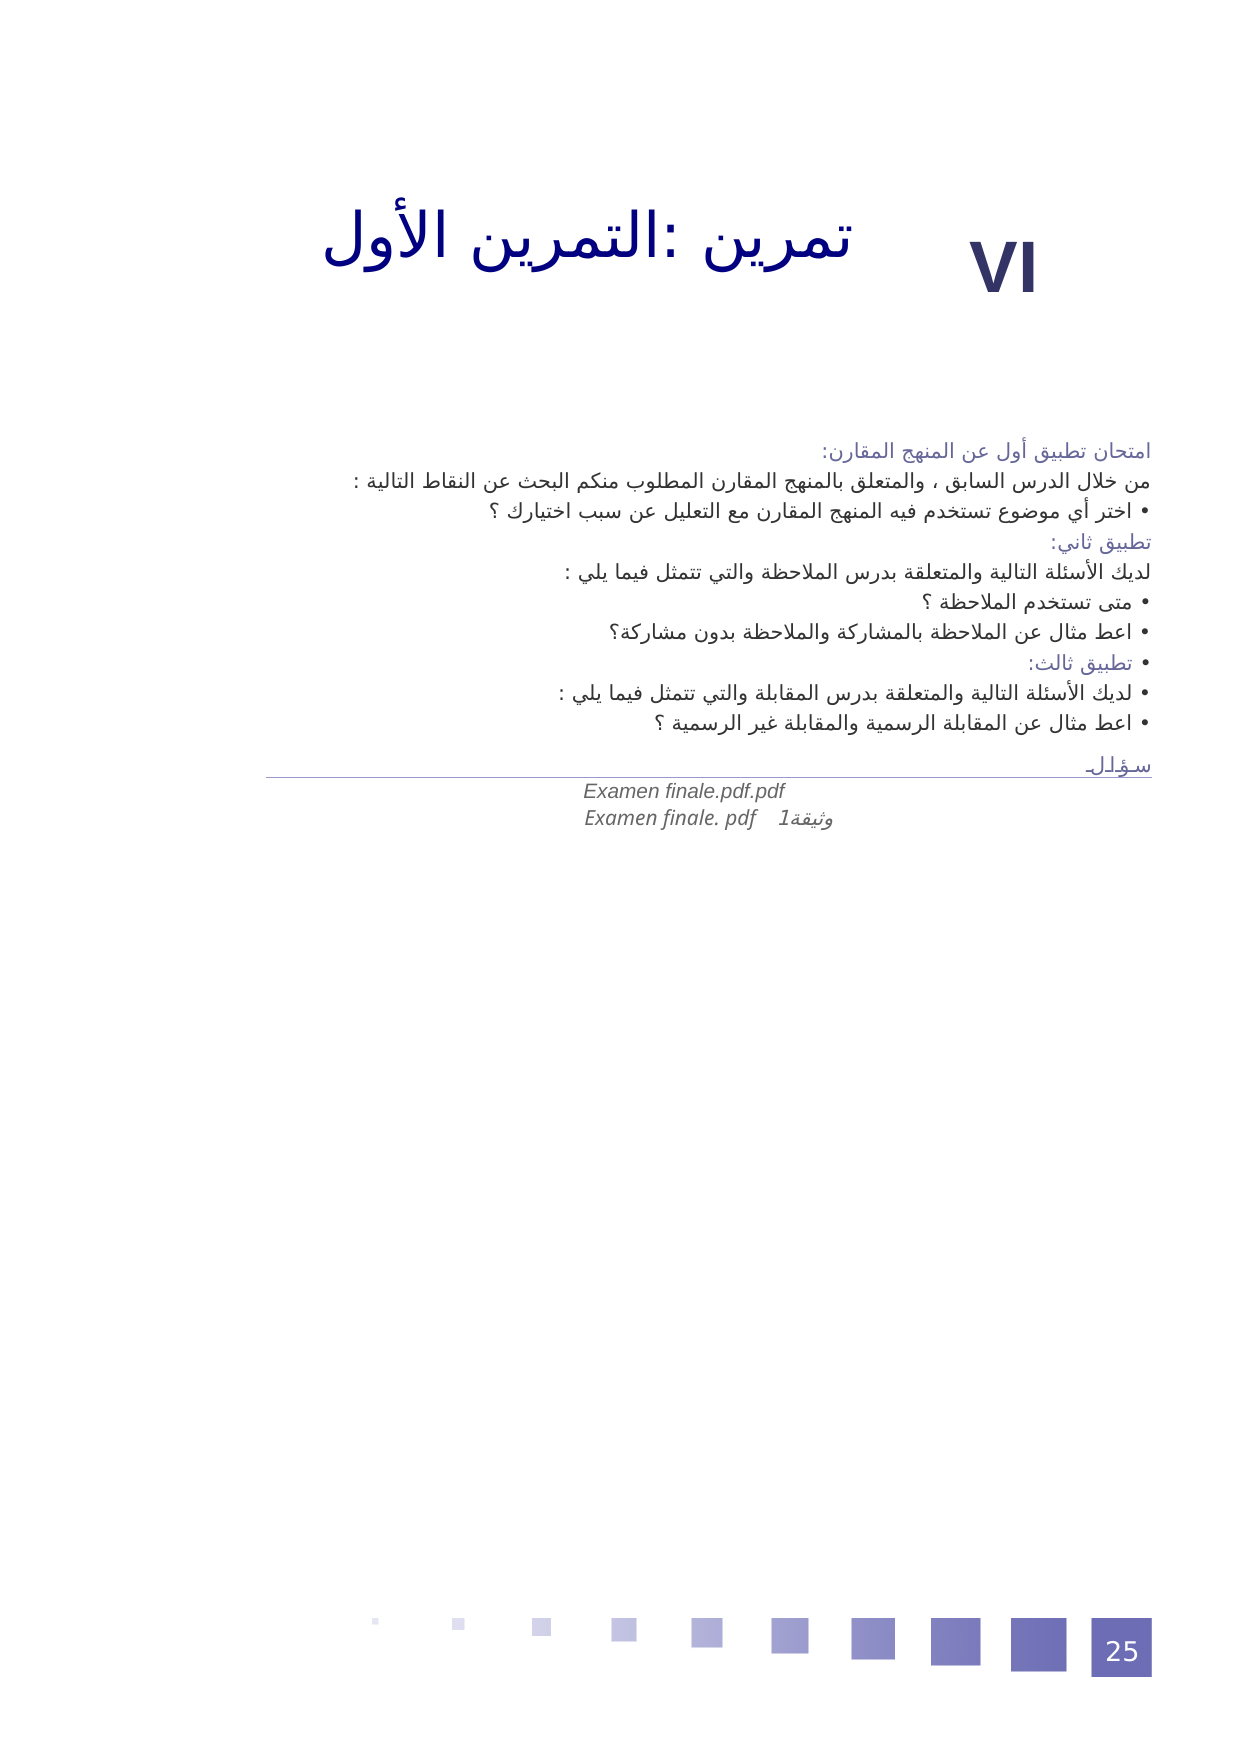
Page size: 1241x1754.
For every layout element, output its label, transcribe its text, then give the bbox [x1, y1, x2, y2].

title VI-تمرين :التمرين الأول [213, 199, 856, 272]
text • اختر أي موضوع تستخدم فيه المنهج المقارن مع التعليل عن سبب اختيارك ؟ [266, 499, 1152, 524]
text • تطبيق ثالث: [266, 651, 1152, 675]
text • اعط مثال عن الملاحظة بالمشاركة والملاحظة بدون مشاركة؟ [266, 620, 1152, 644]
picture [177, 1618, 1152, 1677]
text من خلال الدرس السابق ، والمتعلق بالمنهج المقارن المطلوب منكم البحث عن النقاط التالية : [266, 469, 1152, 493]
text لديك الأسئلة التالية والمتعلقة بدرس الملاحظة والتي تتمثل فيما يلي : [266, 560, 1152, 584]
text VI [903, 227, 1104, 308]
text Examen finale.pdf.pdf [277, 779, 1092, 803]
text • اعط مثال عن المقابلة الرسمية والمقابلة غير الرسمية ؟ [266, 711, 1152, 735]
text امتحان تطبيق أول عن المنهج المقارن: [266, 439, 1152, 463]
title سؤال [266, 753, 1152, 777]
text • لديك الأسئلة التالية والمتعلقة بدرس المقابلة والتي تتمثل فيما يلي : [266, 681, 1152, 705]
title وثيقة1 Examen finale. pdf [266, 803, 1152, 831]
text تطبيق ثاني: [266, 530, 1152, 554]
text • متى تستخدم الملاحظة ؟ [266, 590, 1152, 614]
